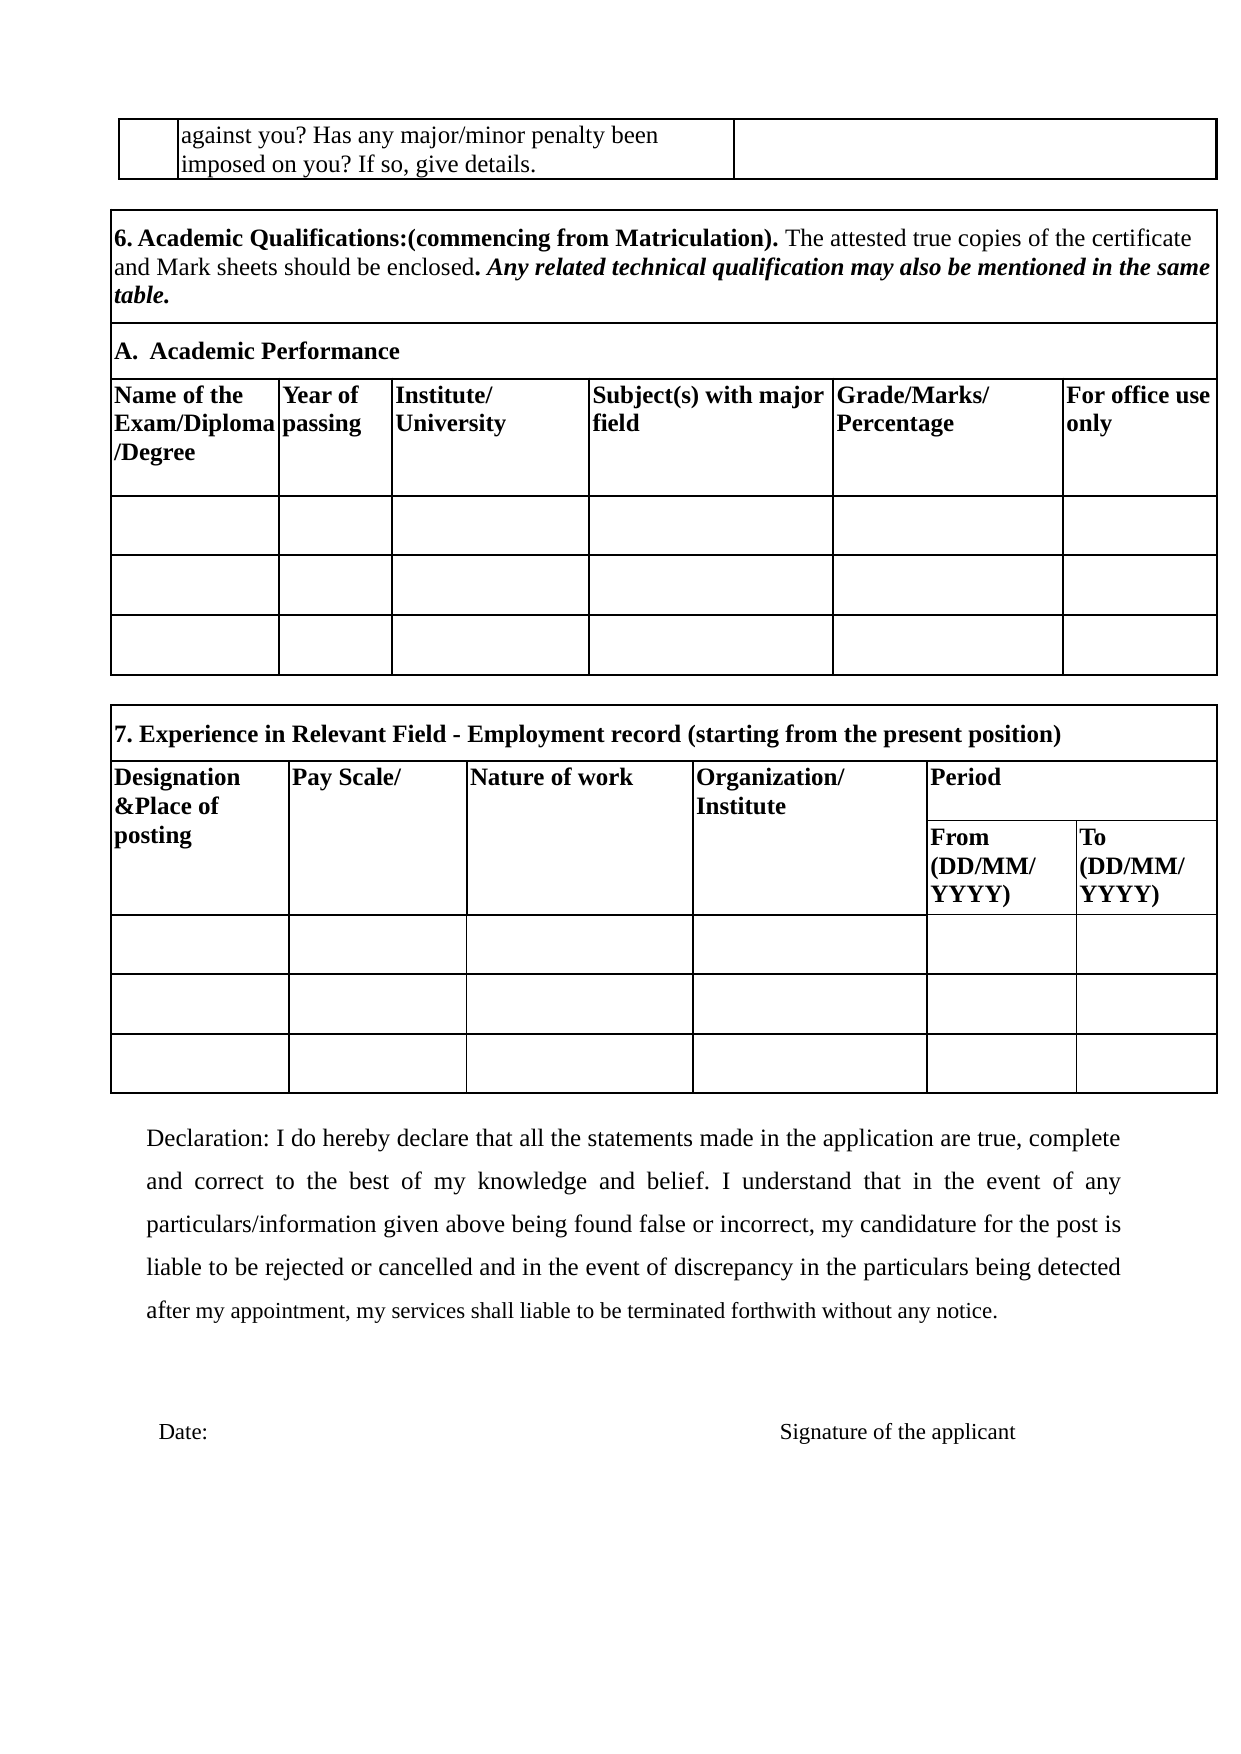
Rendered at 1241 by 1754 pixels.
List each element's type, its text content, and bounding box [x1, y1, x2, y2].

table_cell [290, 975, 466, 1033]
table_header 6. Academic Qualifications:(commencing from Matriculation). The attested true copies of the certificate and Mark sheets should be enclosed. Any related technical qualification may also be mentioned in the same table. [112, 211, 1216, 322]
table_cell [120, 120, 177, 178]
table_cell [1064, 556, 1216, 614]
table_cell [112, 1035, 288, 1092]
list Declaration: I do hereby declare that all the statements made in the application are true, complete and correct to the best of my knowledge and belief. I understand that in the event of any particulars/information given above being found false or incorrect, my candidature for the post is liable to be rejected or cancelled and in the event of discrepancy in the particulars being detected after my appointment, my services shall liable to be terminated forthwith without any notice. [109, 1123, 1122, 1324]
table_cell [280, 616, 391, 673]
table_cell [112, 556, 278, 614]
table_cell [1077, 1035, 1216, 1092]
table_cell [590, 616, 832, 673]
table_cell Organization/Institute [694, 762, 926, 913]
table_header 7. Experience in Relevant Field - Employment record (starting from the present position) [112, 706, 1216, 760]
table_cell [928, 975, 1076, 1033]
table_cell Nature of work [468, 762, 692, 913]
table_cell [280, 556, 391, 614]
table_cell To (DD/MM/ YYYY) [1077, 821, 1216, 913]
table_cell [928, 1035, 1076, 1092]
table_cell [694, 1035, 926, 1092]
table_cell [112, 975, 288, 1033]
table_cell [834, 497, 1062, 554]
table_cell [112, 497, 278, 554]
table_cell Institute/ University [393, 380, 588, 495]
table_cell Pay Scale/ [290, 762, 466, 913]
table_cell From (DD/MM/ YYYY) [928, 821, 1076, 913]
table_cell A. Academic Performance [112, 324, 1216, 378]
table_cell [928, 915, 1076, 973]
table_cell [280, 497, 391, 554]
table_cell [694, 975, 926, 1033]
table_cell [1064, 616, 1216, 673]
table_cell [112, 616, 278, 673]
text Date: Signature of the applicant [118, 1418, 1122, 1444]
table_cell For office use only [1064, 380, 1216, 495]
table_cell [393, 616, 588, 673]
table_cell [467, 1035, 692, 1092]
table_cell against you? Has any major/minor penalty been imposed on you? If so, give details. [179, 120, 733, 178]
table_cell [112, 916, 288, 973]
table_cell [393, 556, 588, 614]
table_cell Grade/Marks/Percentage [834, 380, 1062, 495]
table_cell [1077, 975, 1216, 1033]
table_cell [590, 556, 832, 614]
table_cell Year of passing [280, 380, 391, 495]
table_cell [834, 556, 1062, 614]
table_cell [735, 120, 1215, 178]
table_cell Name of the Exam/Diploma/Degree [112, 380, 278, 495]
table_cell [467, 916, 692, 973]
table_cell [1064, 497, 1216, 554]
table_cell [393, 497, 588, 554]
table_cell [834, 616, 1062, 673]
table_cell [694, 916, 926, 973]
table_cell Period [928, 762, 1216, 820]
table_cell Subject(s) with major field [590, 380, 832, 495]
table_cell [290, 916, 466, 973]
table_cell [467, 975, 692, 1033]
table_cell Designation &Place of posting [112, 762, 288, 913]
table_cell [1077, 915, 1216, 973]
table_cell [590, 497, 832, 554]
table_cell [290, 1035, 466, 1092]
